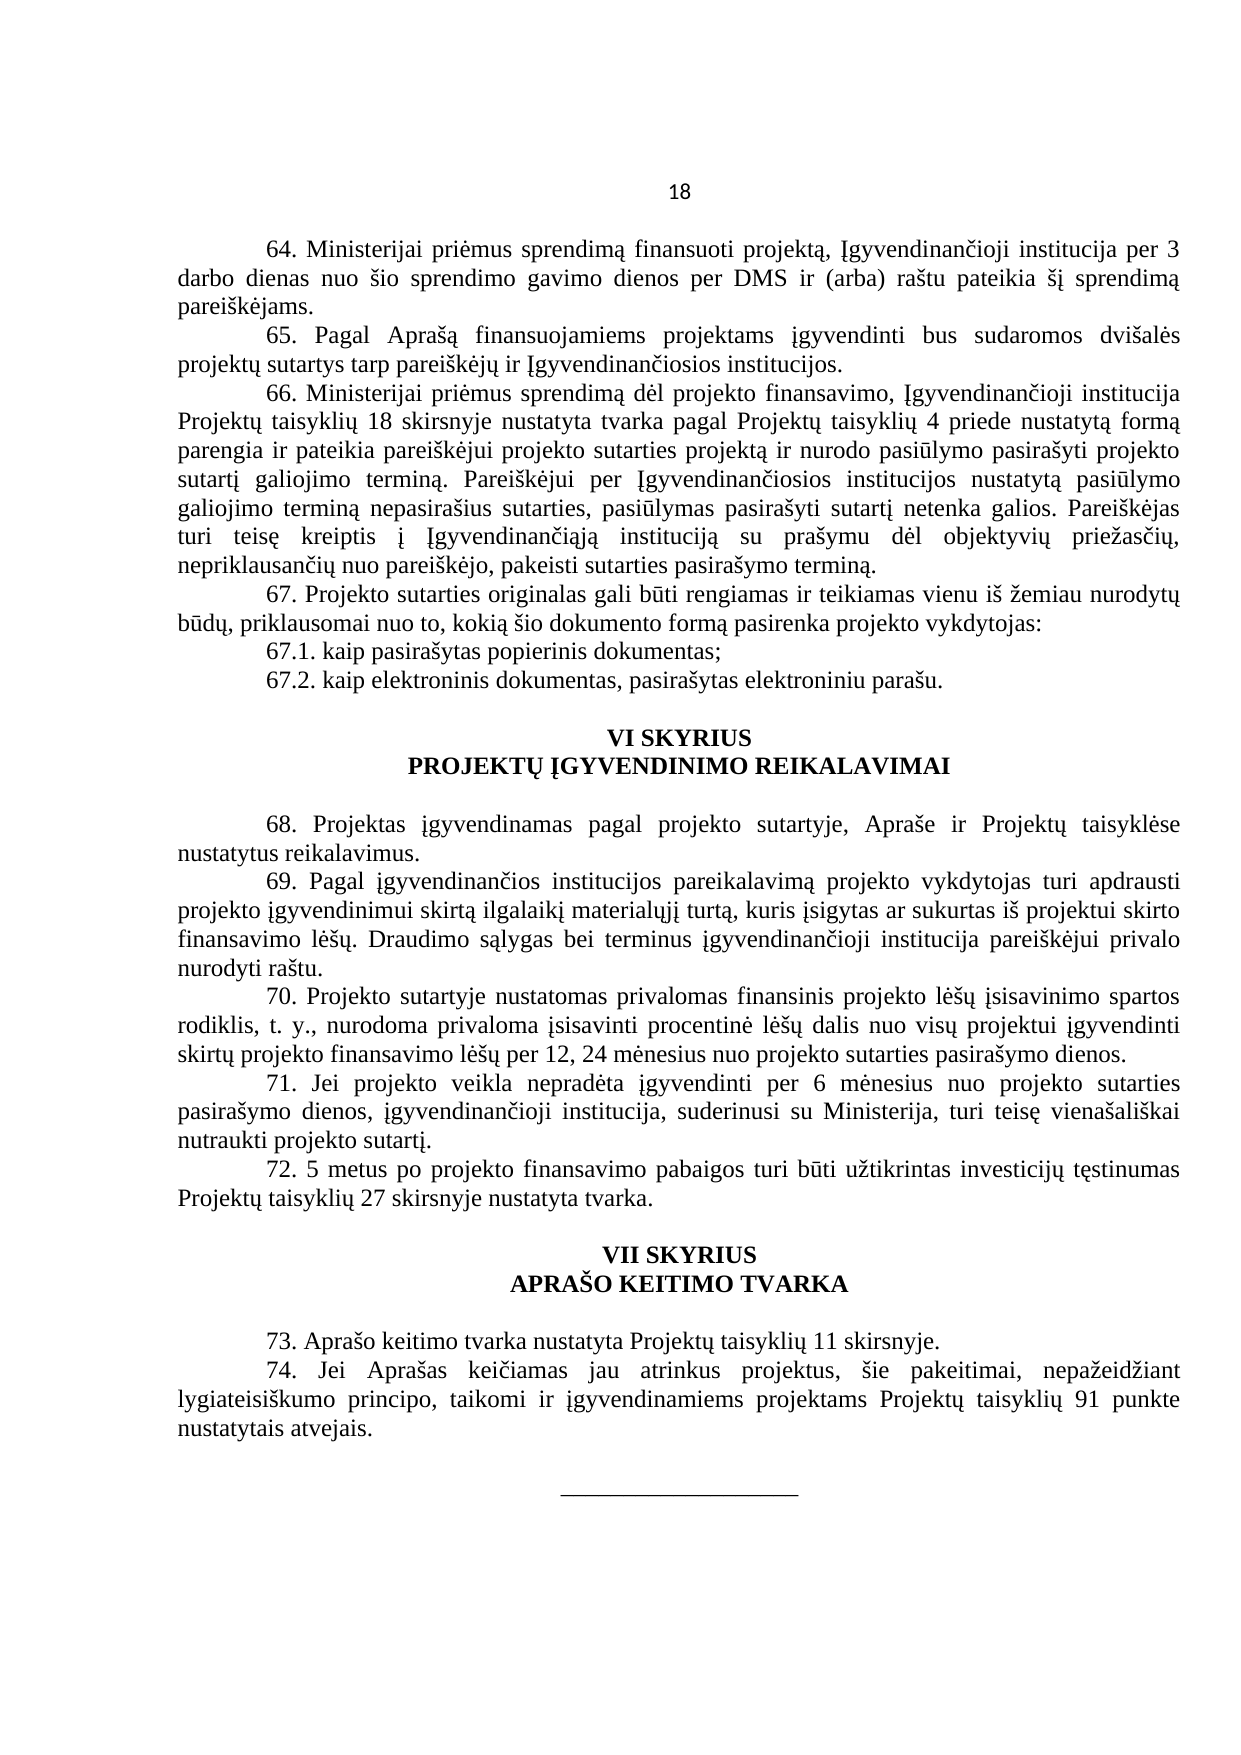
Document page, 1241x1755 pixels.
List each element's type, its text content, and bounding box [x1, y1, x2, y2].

text 70. Projekto sutartyje nustatomas privalomas finansinis projekto lėšų įsisavinimo spartos rodiklis, t. y., nurodoma privaloma įsisavinti procentinė lėšų dalis nuo visų projektui įgyvendinti skirtų projekto finansavimo lėšų per 12, 24 mėnesius nuo projekto sutarties pasirašymo dienos. [177, 981, 1181, 1068]
text APRAŠO KEITIMO TVARKA [177, 1269, 1181, 1298]
text 71. Jei projekto veikla nepradėta įgyvendinti per 6 mėnesius nuo projekto sutarties pasirašymo dienos, įgyvendinančioji institucija, suderinusi su Ministerija, turi teisę vienašališkai nutraukti projekto sutartį. [177, 1068, 1181, 1154]
text 68. Projektas įgyvendinamas pagal projekto sutartyje, Apraše ir Projektų taisyklėse nustatytus reikalavimus. [177, 809, 1181, 866]
text 67.1. kaip pasirašytas popierinis dokumentas; [177, 636, 1181, 665]
text 74. Jei Aprašas keičiamas jau atrinkus projektus, šie pakeitimai, nepažeidžiant lygiateisiškumo principo, taikomi ir įgyvendinamiems projektams Projektų taisyklių 91 punkte nustatytais atvejais. [177, 1355, 1181, 1441]
text 66. Ministerijai priėmus sprendimą dėl projekto finansavimo, Įgyvendinančioji institucija Projektų taisyklių 18 skirsnyje nustatyta tvarka pagal Projektų taisyklių 4 priede nustatytą formą parengia ir pateikia pareiškėjui projekto sutarties projektą ir nurodo pasiūlymo pasirašyti projekto sutartį galiojimo terminą. Pareiškėjui per Įgyvendinančiosios institucijos nustatytą pasiūlymo galiojimo terminą nepasirašius sutarties, pasiūlymas pasirašyti sutartį netenka galios. Pareiškėjas turi teisę kreiptis į Įgyvendinančiąją instituciją su prašymu dėl objektyvių priežasčių, nepriklausančių nuo pareiškėjo, pakeisti sutarties pasirašymo terminą. [177, 378, 1181, 579]
text 67. Projekto sutarties originalas gali būti rengiamas ir teikiamas vienu iš žemiau nurodytų būdų, priklausomai nuo to, kokią šio dokumento formą pasirenka projekto vykdytojas: [177, 579, 1181, 636]
text ___________________ [177, 1470, 1181, 1499]
text 69. Pagal įgyvendinančios institucijos pareikalavimą projekto vykdytojas turi apdrausti projekto įgyvendinimui skirtą ilgalaikį materialųjį turtą, kuris įsigytas ar sukurtas iš projektui skirto finansavimo lėšų. Draudimo sąlygas bei terminus įgyvendinančioji institucija pareiškėjui privalo nurodyti raštu. [177, 866, 1181, 981]
text PROJEKTŲ ĮGYVENDINIMO REIKALAVIMAI [177, 751, 1181, 780]
text 67.2. kaip elektroninis dokumentas, pasirašytas elektroniniu parašu. [177, 665, 1181, 694]
text 72. 5 metus po projekto finansavimo pabaigos turi būti užtikrintas investicijų tęstinumas Projektų taisyklių 27 skirsnyje nustatyta tvarka. [177, 1154, 1181, 1211]
text 64. Ministerijai priėmus sprendimą finansuoti projektą, Įgyvendinančioji institucija per 3 darbo dienas nuo šio sprendimo gavimo dienos per DMS ir (arba) raštu pateikia šį sprendimą pareiškėjams. [177, 234, 1181, 320]
text 73. Aprašo keitimo tvarka nustatyta Projektų taisyklių 11 skirsnyje. [177, 1326, 1181, 1355]
text 65. Pagal Aprašą finansuojamiems projektams įgyvendinti bus sudaromos dvišalės projektų sutartys tarp pareiškėjų ir Įgyvendinančiosios institucijos. [177, 320, 1181, 378]
text VII SKYRIUS [177, 1240, 1181, 1269]
text VI SKYRIUS [177, 723, 1181, 751]
